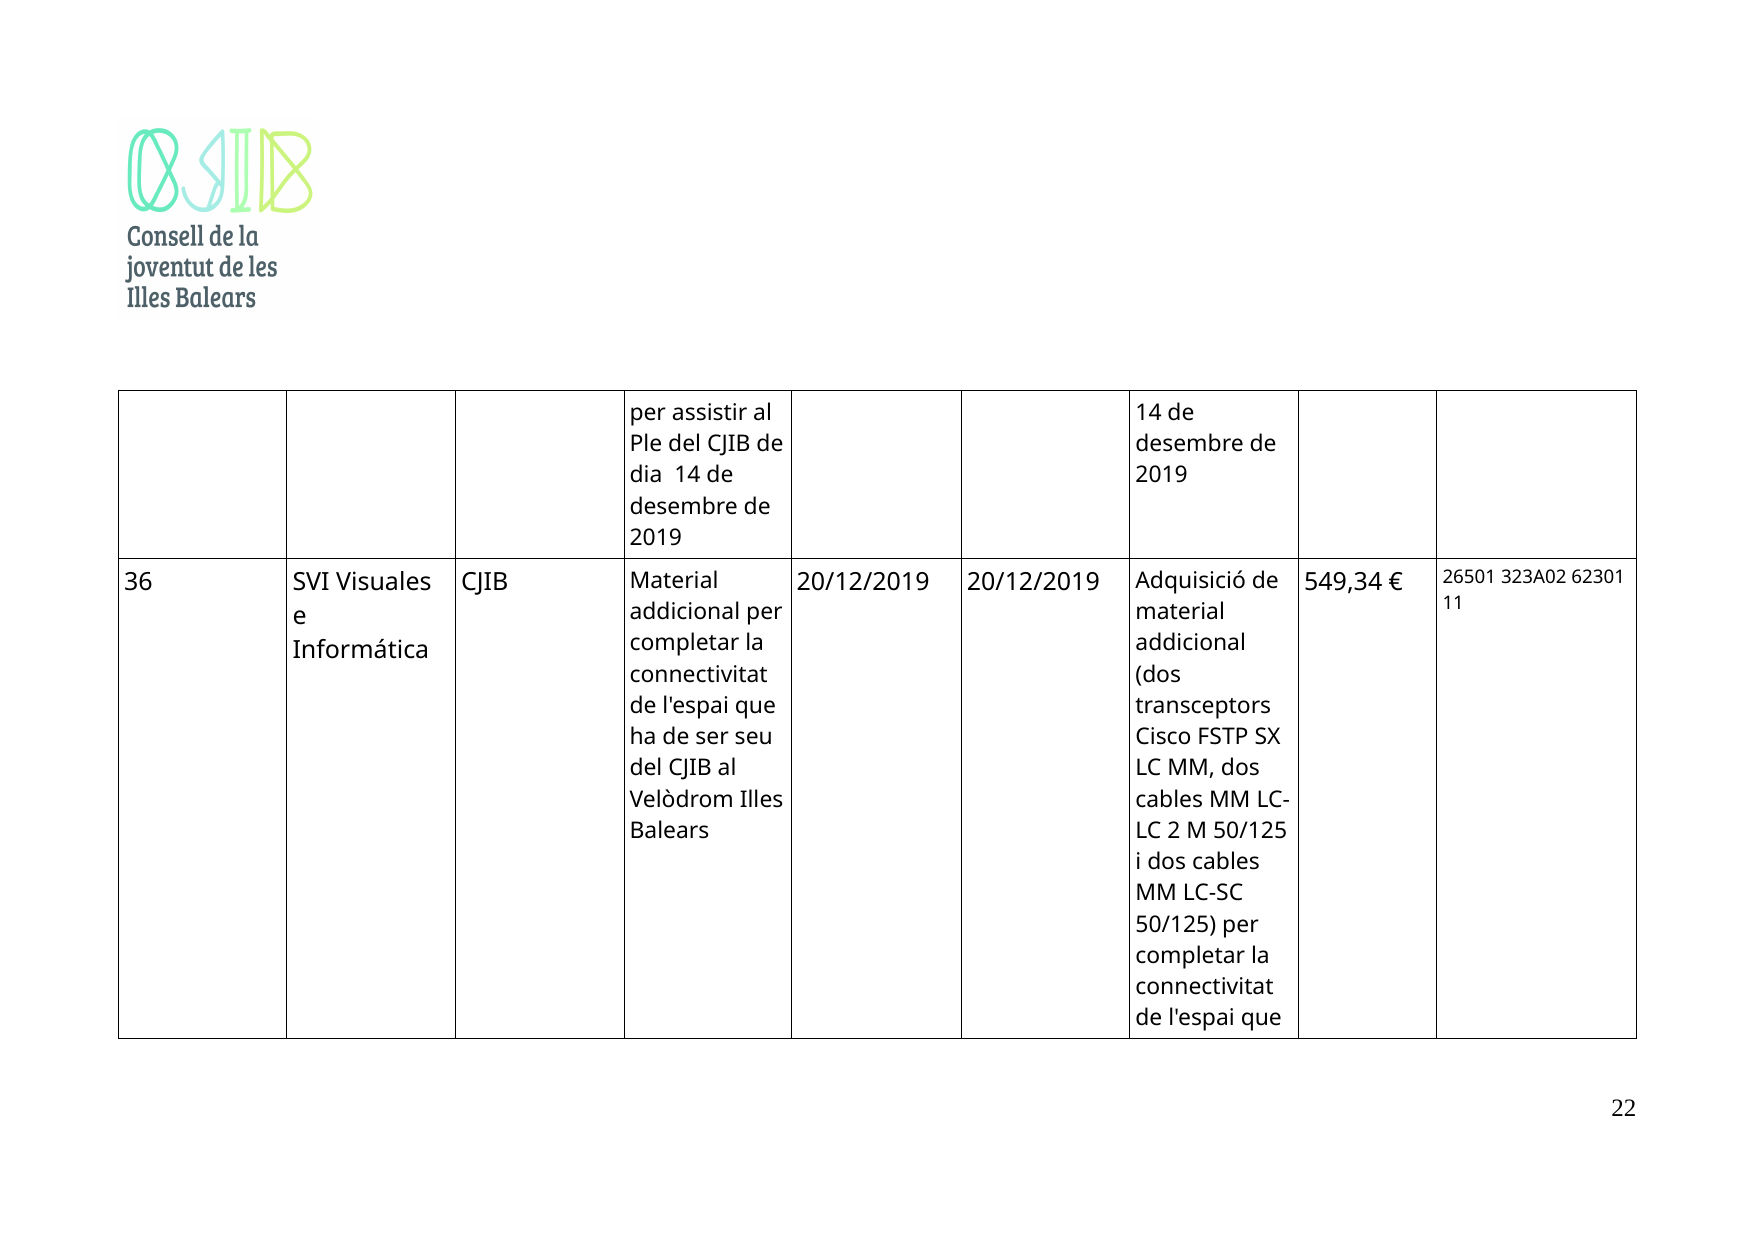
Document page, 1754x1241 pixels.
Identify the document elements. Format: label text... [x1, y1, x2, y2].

table_cell 14 de desembre de 2019 [1130, 391, 1298, 558]
picture [118, 118, 319, 319]
table_cell [1299, 391, 1436, 558]
table_cell [456, 391, 624, 558]
table_cell [1437, 391, 1636, 558]
table_cell 549,34 € [1299, 559, 1436, 1038]
table_cell 26501 323A02 62301 11 [1437, 559, 1636, 1038]
table_cell 20/12/2019 [792, 559, 961, 1038]
table_cell Material addicional per completar la connectivitat de l'espai que ha de ser seu del CJIB al Velòdrom Illes Balears [625, 559, 791, 1038]
table_cell [962, 391, 1129, 558]
table_cell 36 [119, 559, 286, 1038]
table_cell per assistir al Ple del CJIB de dia 14 de desembre de 2019 [625, 391, 791, 558]
table_cell [287, 391, 455, 558]
table_cell SVI Visuales e Informática [287, 559, 455, 1038]
table_cell CJIB [456, 559, 624, 1038]
table_cell [119, 391, 286, 558]
table_cell 20/12/2019 [962, 559, 1129, 1038]
table_cell Adquisició de material addicional (dos transceptors Cisco FSTP SX LC MM, dos cables MM LC-LC 2 M 50/125 i dos cables MM LC-SC 50/125) per completar la connectivitat de l'espai que [1130, 559, 1298, 1038]
table_cell [792, 391, 961, 558]
